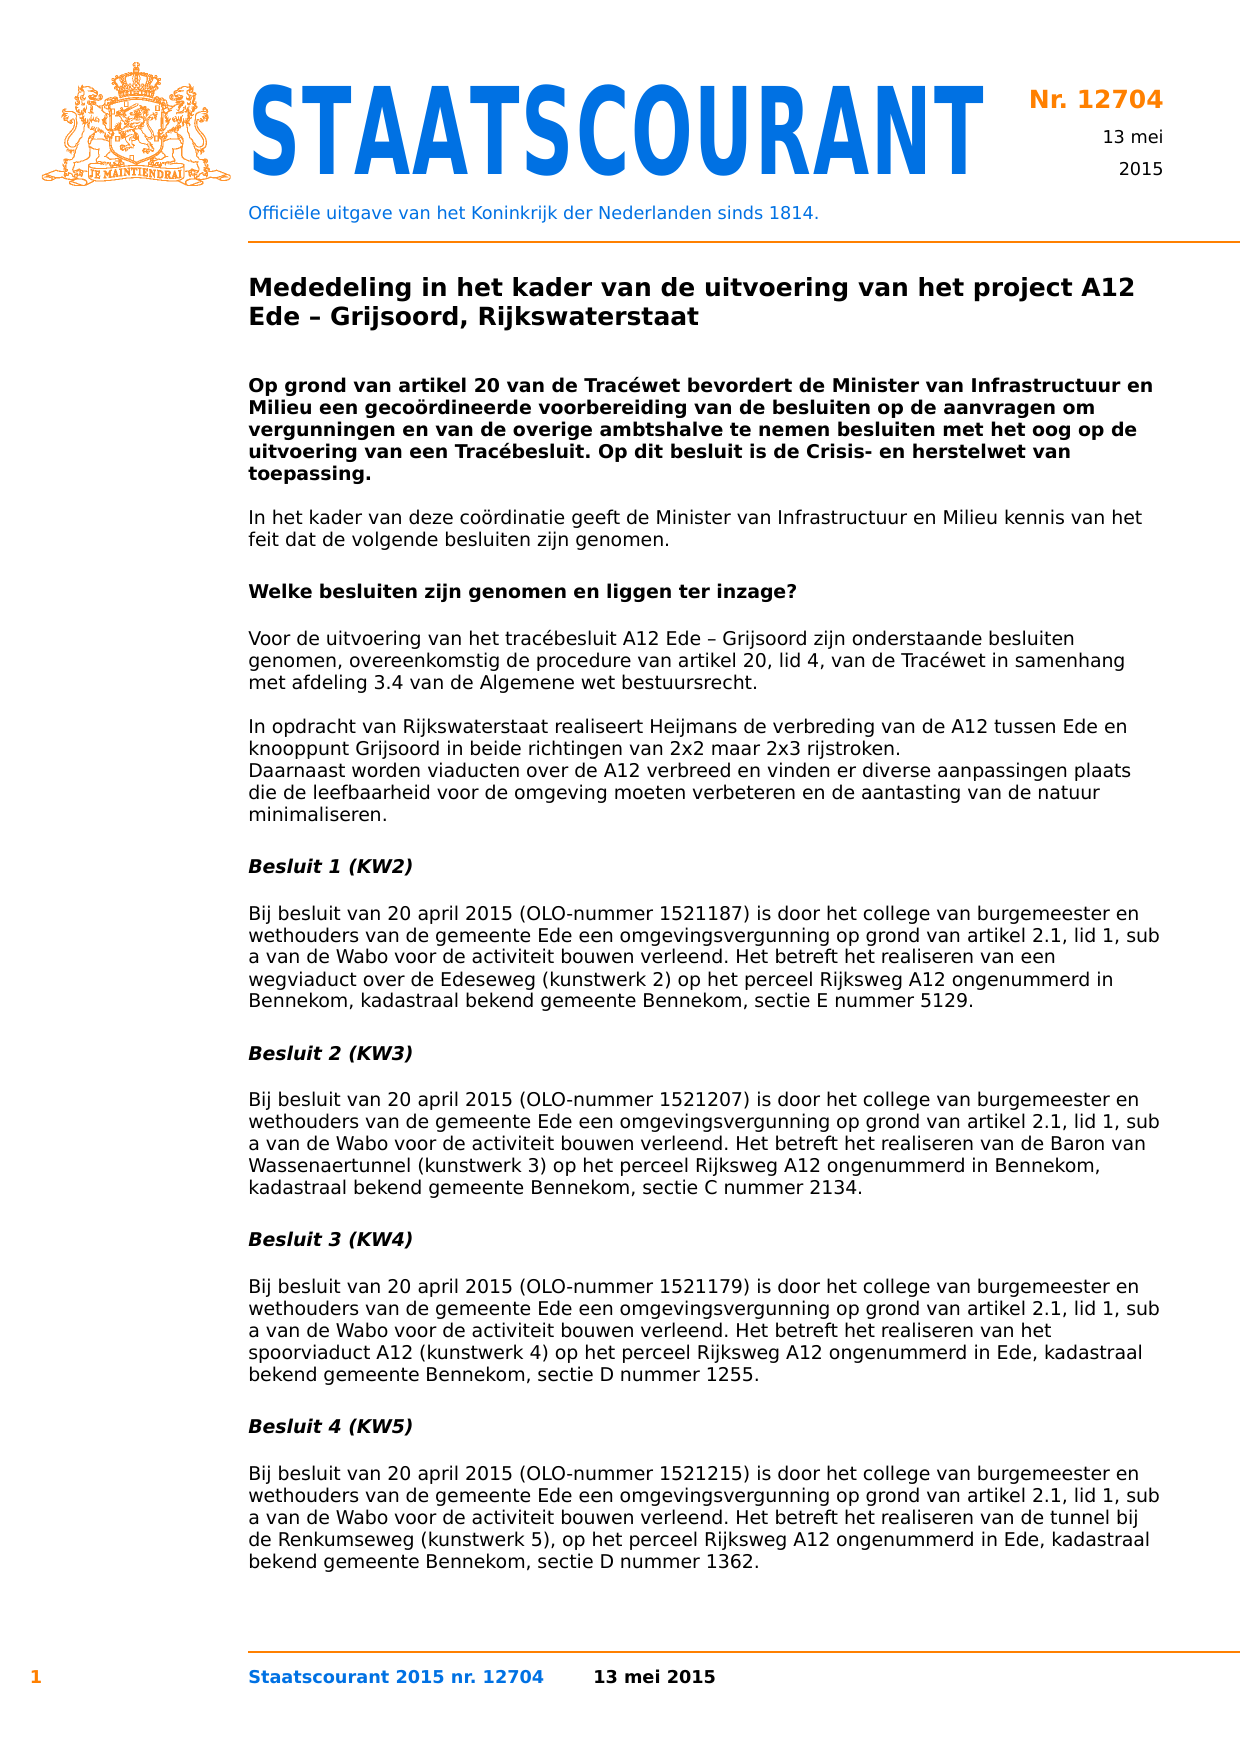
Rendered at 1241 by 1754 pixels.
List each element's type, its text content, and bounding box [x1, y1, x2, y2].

subtitle Welke besluiten zijn genomen en liggen ter inzage? [248, 581, 1163, 603]
text Bij besluit van 20 april 2015 (OLO-nummer 1521207) is door het college van burgemeester en wethouders van de gemeente Ede een omgevingsvergunning op grond van artikel 2.1, lid 1, sub a van de Wabo voor de activiteit bouwen verleend. Het betreft het realiseren van de Baron van Wassenaertunnel (kunstwerk 3) op het perceel Rijksweg A12 ongenummerd in Bennekom, kadastraal bekend gemeente Bennekom, sectie C nummer 2134. [248, 1089, 1163, 1199]
subtitle Besluit 1 (KW2) [248, 856, 1163, 877]
text Bij besluit van 20 april 2015 (OLO-nummer 1521187) is door het college van burgemeester en wethouders van de gemeente Ede een omgevingsvergunning op grond van artikel 2.1, lid 1, sub a van de Wabo voor de activiteit bouwen verleend. Het betreft het realiseren van een wegviaduct over de Edeseweg (kunstwerk 2) op het perceel Rijksweg A12 ongenummerd in Bennekom, kadastraal bekend gemeente Bennekom, sectie E nummer 5129. [248, 902, 1163, 1012]
table_header Nr. 12704 [998, 62, 1240, 121]
subtitle Besluit 3 (KW4) [248, 1229, 1163, 1251]
table_header [25, 62, 248, 241]
table_cell 2015 [998, 153, 1240, 203]
text Daarnaast worden viaducten over de A12 verbreed en vinden er diverse aanpassingen plaats die de leefbaarheid voor de omgeving moeten verbeteren en de aantasting van de natuur minimaliseren. [248, 759, 1163, 826]
text In opdracht van Rijkswaterstaat realiseert Heijmans de verbreding van de A12 tussen Ede en knooppunt Grijsoord in beide richtingen van 2x2 maar 2x3 rijstroken. [248, 716, 1163, 759]
text Voor de uitvoering van het tracébesluit A12 Ede – Grijsoord zijn onderstaande besluiten genomen, overeenkomstig de procedure van artikel 20, lid 4, van de Tracéwet in samenhang met afdeling 3.4 van de Algemene wet bestuursrecht. [248, 628, 1163, 694]
subtitle Besluit 2 (KW3) [248, 1042, 1163, 1064]
table_cell Officiële uitgave van het Koninkrijk der Nederlanden sinds 1814. [248, 203, 1240, 241]
subtitle Mededeling in het kader van de uitvoering van het project A12 Ede – Grijsoord, Rijkswaterstaat [248, 273, 1163, 331]
subtitle Besluit 4 (KW5) [248, 1416, 1163, 1438]
text In het kader van deze coördinatie geeft de Minister van Infrastructuur en Milieu kennis van het feit dat de volgende besluiten zijn genomen. [248, 507, 1163, 551]
picture [41, 62, 231, 186]
table_cell 13 mei [998, 121, 1240, 153]
text Op grond van artikel 20 van de Tracéwet bevordert de Minister van Infrastructuur en Milieu een gecoördineerde voorbereiding van de besluiten op de aanvragen om vergunningen en van de overige ambtshalve te nemen besluiten met het oog op de uitvoering van een Tracébesluit. Op dit besluit is de Crisis- en herstelwet van toepassing. [248, 375, 1163, 485]
table_header STAATSCOURANT [248, 62, 998, 203]
text Bij besluit van 20 april 2015 (OLO-nummer 1521179) is door het college van burgemeester en wethouders van de gemeente Ede een omgevingsvergunning op grond van artikel 2.1, lid 1, sub a van de Wabo voor de activiteit bouwen verleend. Het betreft het realiseren van het spoorviaduct A12 (kunstwerk 4) op het perceel Rijksweg A12 ongenummerd in Ede, kadastraal bekend gemeente Bennekom, sectie D nummer 1255. [248, 1276, 1163, 1386]
text Bij besluit van 20 april 2015 (OLO-nummer 1521215) is door het college van burgemeester en wethouders van de gemeente Ede een omgevingsvergunning op grond van artikel 2.1, lid 1, sub a van de Wabo voor de activiteit bouwen verleend. Het betreft het realiseren van de tunnel bij de Renkumseweg (kunstwerk 5), op het perceel Rijksweg A12 ongenummerd in Ede, kadastraal bekend gemeente Bennekom, sectie D nummer 1362. [248, 1463, 1163, 1573]
